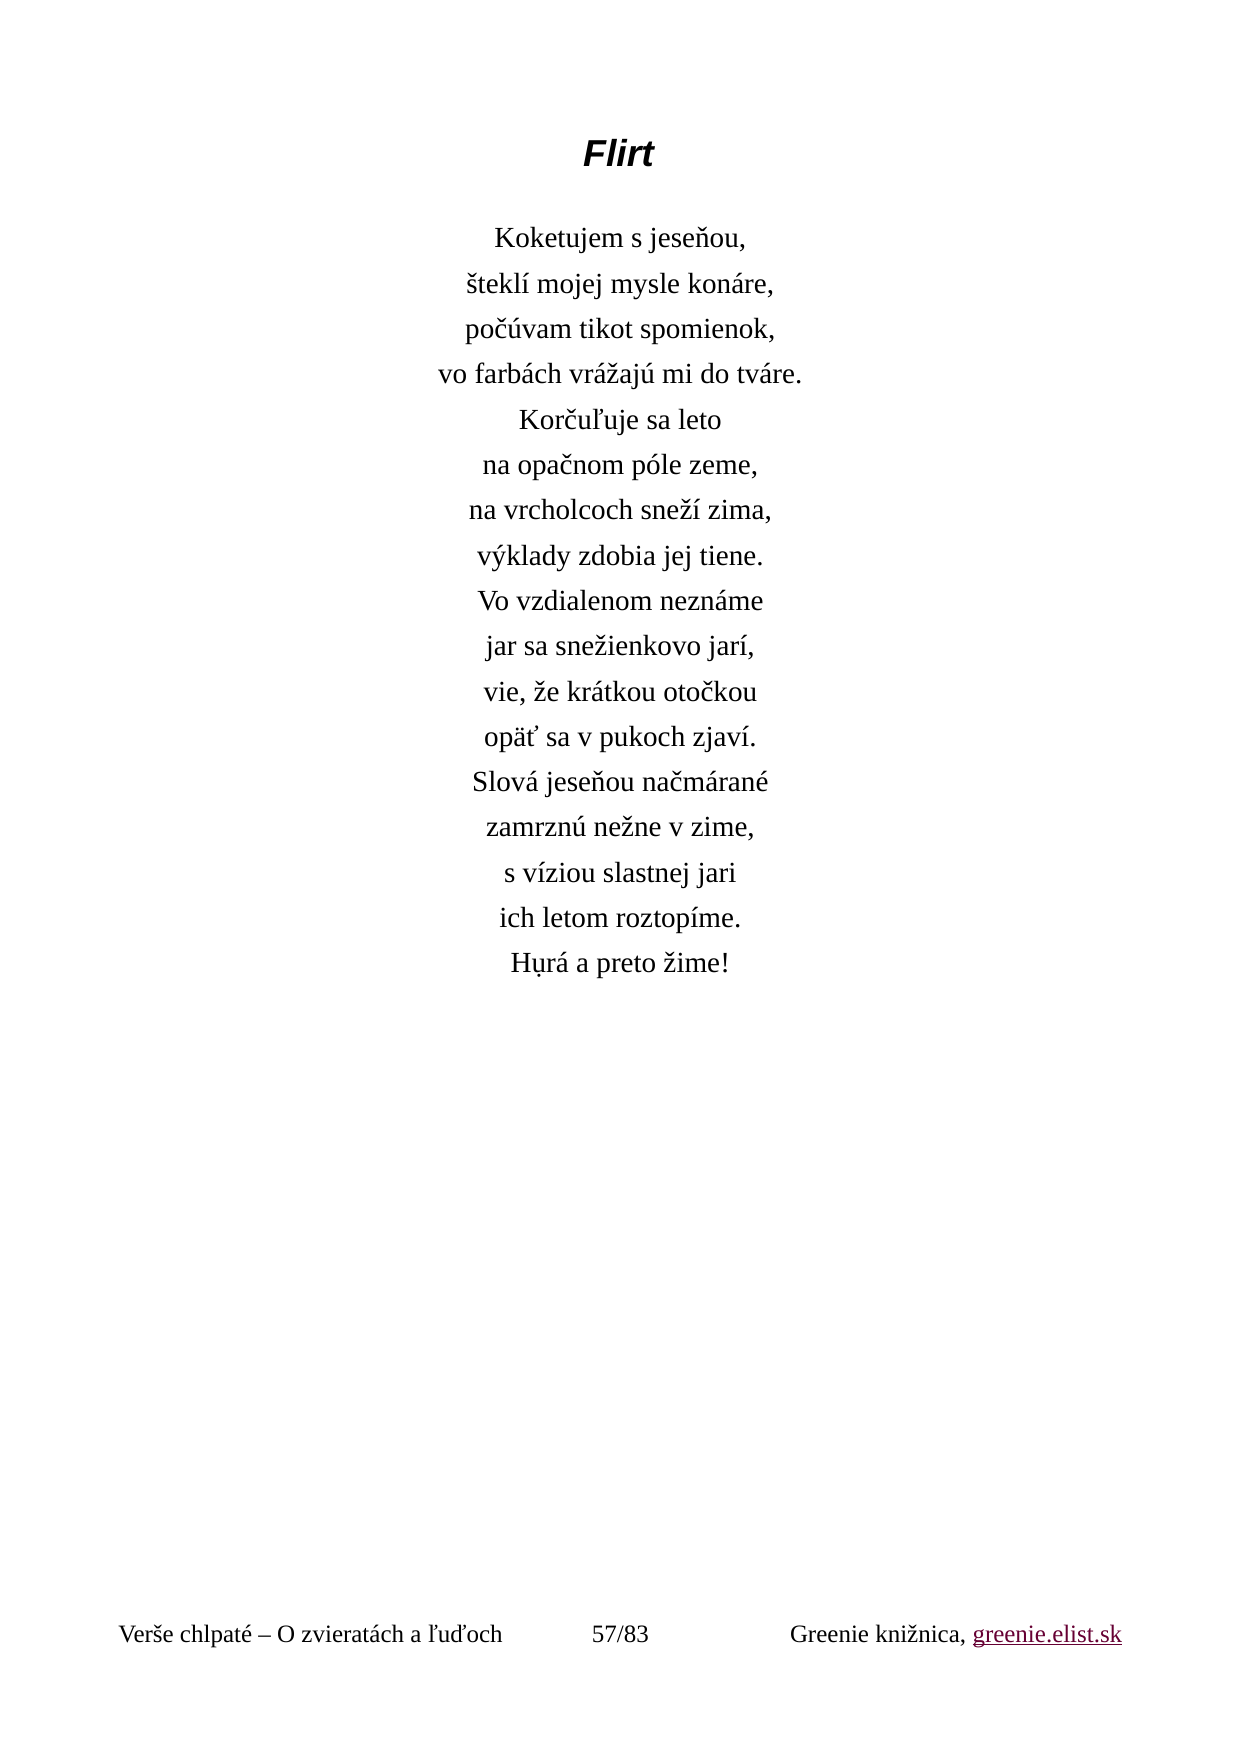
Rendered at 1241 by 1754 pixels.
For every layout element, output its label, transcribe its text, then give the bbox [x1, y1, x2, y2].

text vie, že krátkou otočkou [106, 674, 1134, 707]
text ich letom roztopíme. [106, 900, 1134, 934]
text výklady zdobia jej tiene. [106, 538, 1134, 571]
text s víziou slastnej jari [106, 855, 1134, 888]
text vo farbách vrážajú mi do tváre. [106, 356, 1134, 390]
text počúvam tikot spomienok, [106, 311, 1134, 345]
text šteklí mojej mysle konáre, [106, 266, 1134, 299]
text jar sa snežienkovo jarí, [106, 628, 1134, 662]
text Vo vzdialenom neznáme [106, 583, 1134, 617]
text na vrcholcoch sneží zima, [106, 492, 1134, 526]
text opäť sa v pukoch zjaví. [106, 719, 1134, 752]
text Koketujem s jeseňou, [106, 221, 1134, 254]
text Hụrá a preto žime! [106, 946, 1134, 979]
text na opačnom póle zeme, [106, 447, 1134, 481]
subtitle Flirt [106, 131, 1134, 174]
text Slová jeseňou načmárané [106, 764, 1134, 798]
text Korčuľuje sa leto [106, 402, 1134, 435]
text zamrznú nežne v zime, [106, 809, 1134, 843]
